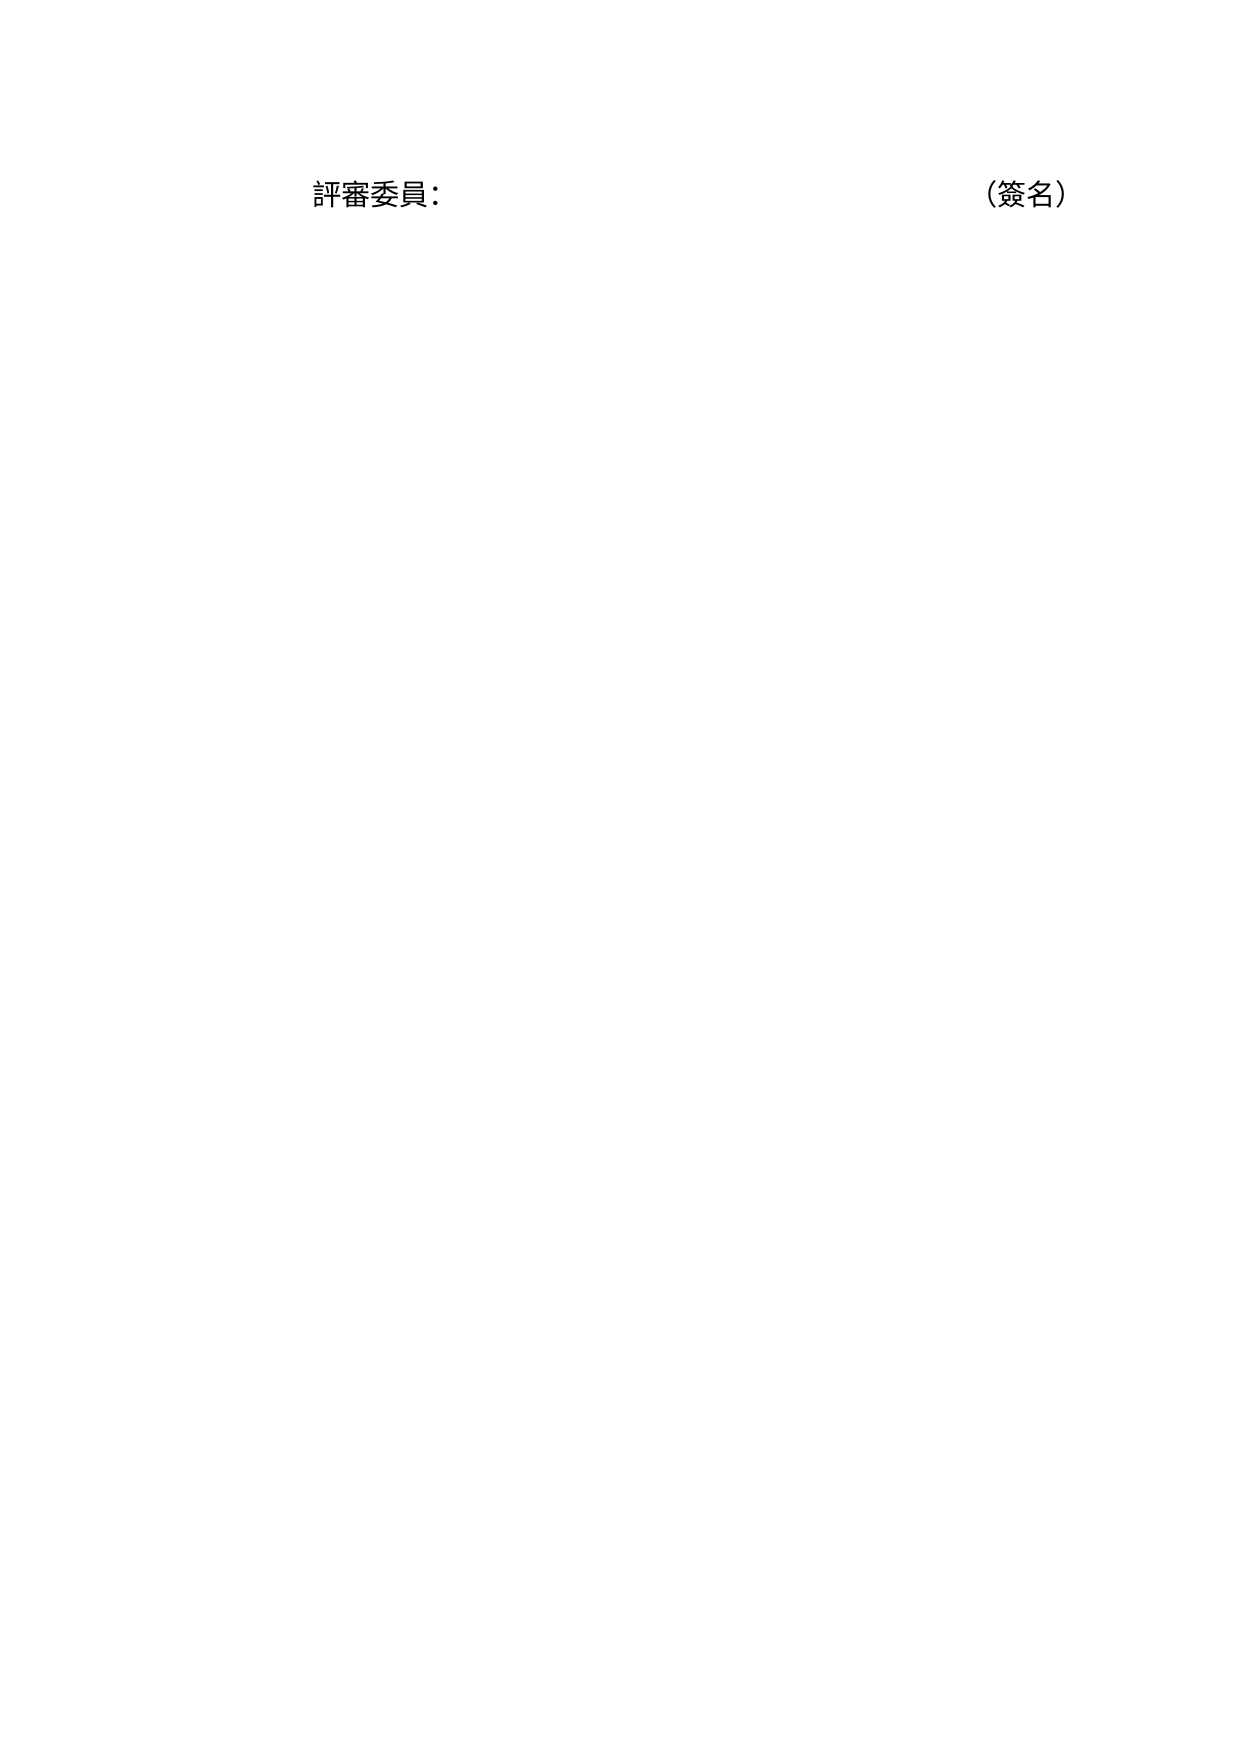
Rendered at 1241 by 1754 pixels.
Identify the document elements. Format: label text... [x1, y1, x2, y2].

table_cell 評審委員： （簽名） [134, 148, 1109, 231]
